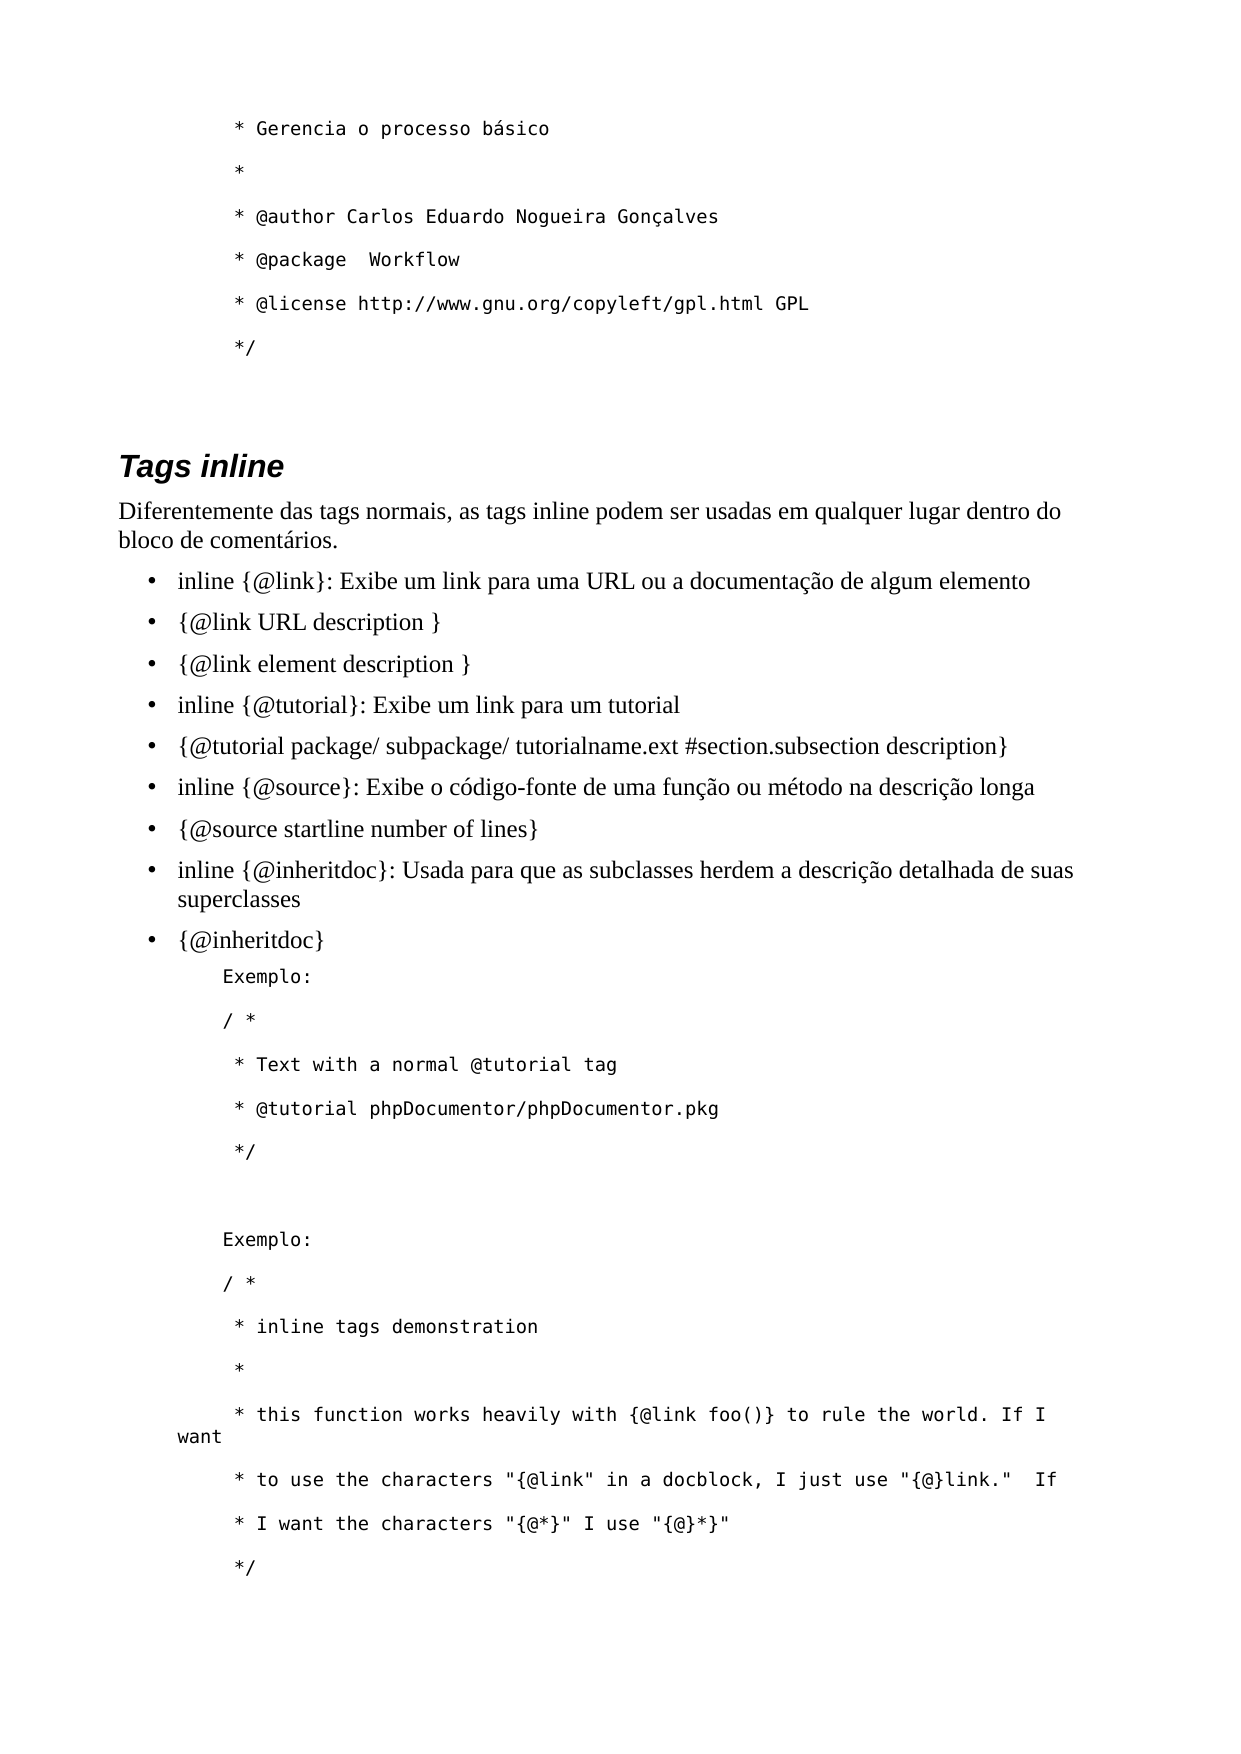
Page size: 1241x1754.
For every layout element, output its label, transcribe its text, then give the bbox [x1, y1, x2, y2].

list {@source startline number of lines} [148, 814, 1122, 842]
list inline {@tutorial}: Exibe um link para um tutorial [148, 690, 1122, 719]
list inline {@link}: Exibe um link para uma URL ou a documentação de algum elemento [148, 566, 1122, 595]
text Diferentemente das tags normais, as tags inline podem ser usadas em qualquer lugar dentro do bloco de comentários. [118, 496, 1122, 554]
list {@link element description } [148, 649, 1122, 677]
list inline {@source}: Exibe o código-fonte de uma função ou método na descrição longa [148, 772, 1122, 801]
subtitle Tags inline [118, 447, 1122, 484]
list {@inheritdoc} [148, 925, 1122, 954]
list inline {@inheritdoc}: Usada para que as subclasses herdem a descrição detalhada de suas superclasses [148, 855, 1122, 912]
text * Gerencia o processo básico * * @author Carlos Eduardo Nogueira Gonçalves * @package Workflow * @license http://www.gnu.org/copyleft/gpl.html GPL */ [177, 118, 1063, 381]
text Exemplo: / * * Text with a normal @tutorial tag * @tutorial phpDocumentor/phpDocumentor.pkg */ Exemplo: / * * inline tags demonstration * * this function works heavily with {@link foo()} to rule the world. If I want * to use the characters "{@link" in a docblock, I just use "{@}link." If * I want the characters "{@*}" I use "{@}*}" */ [177, 966, 1063, 1601]
list {@tutorial package/ subpackage/ tutorialname.ext #section.subsection description} [148, 731, 1122, 760]
list {@link URL description } [148, 607, 1122, 636]
